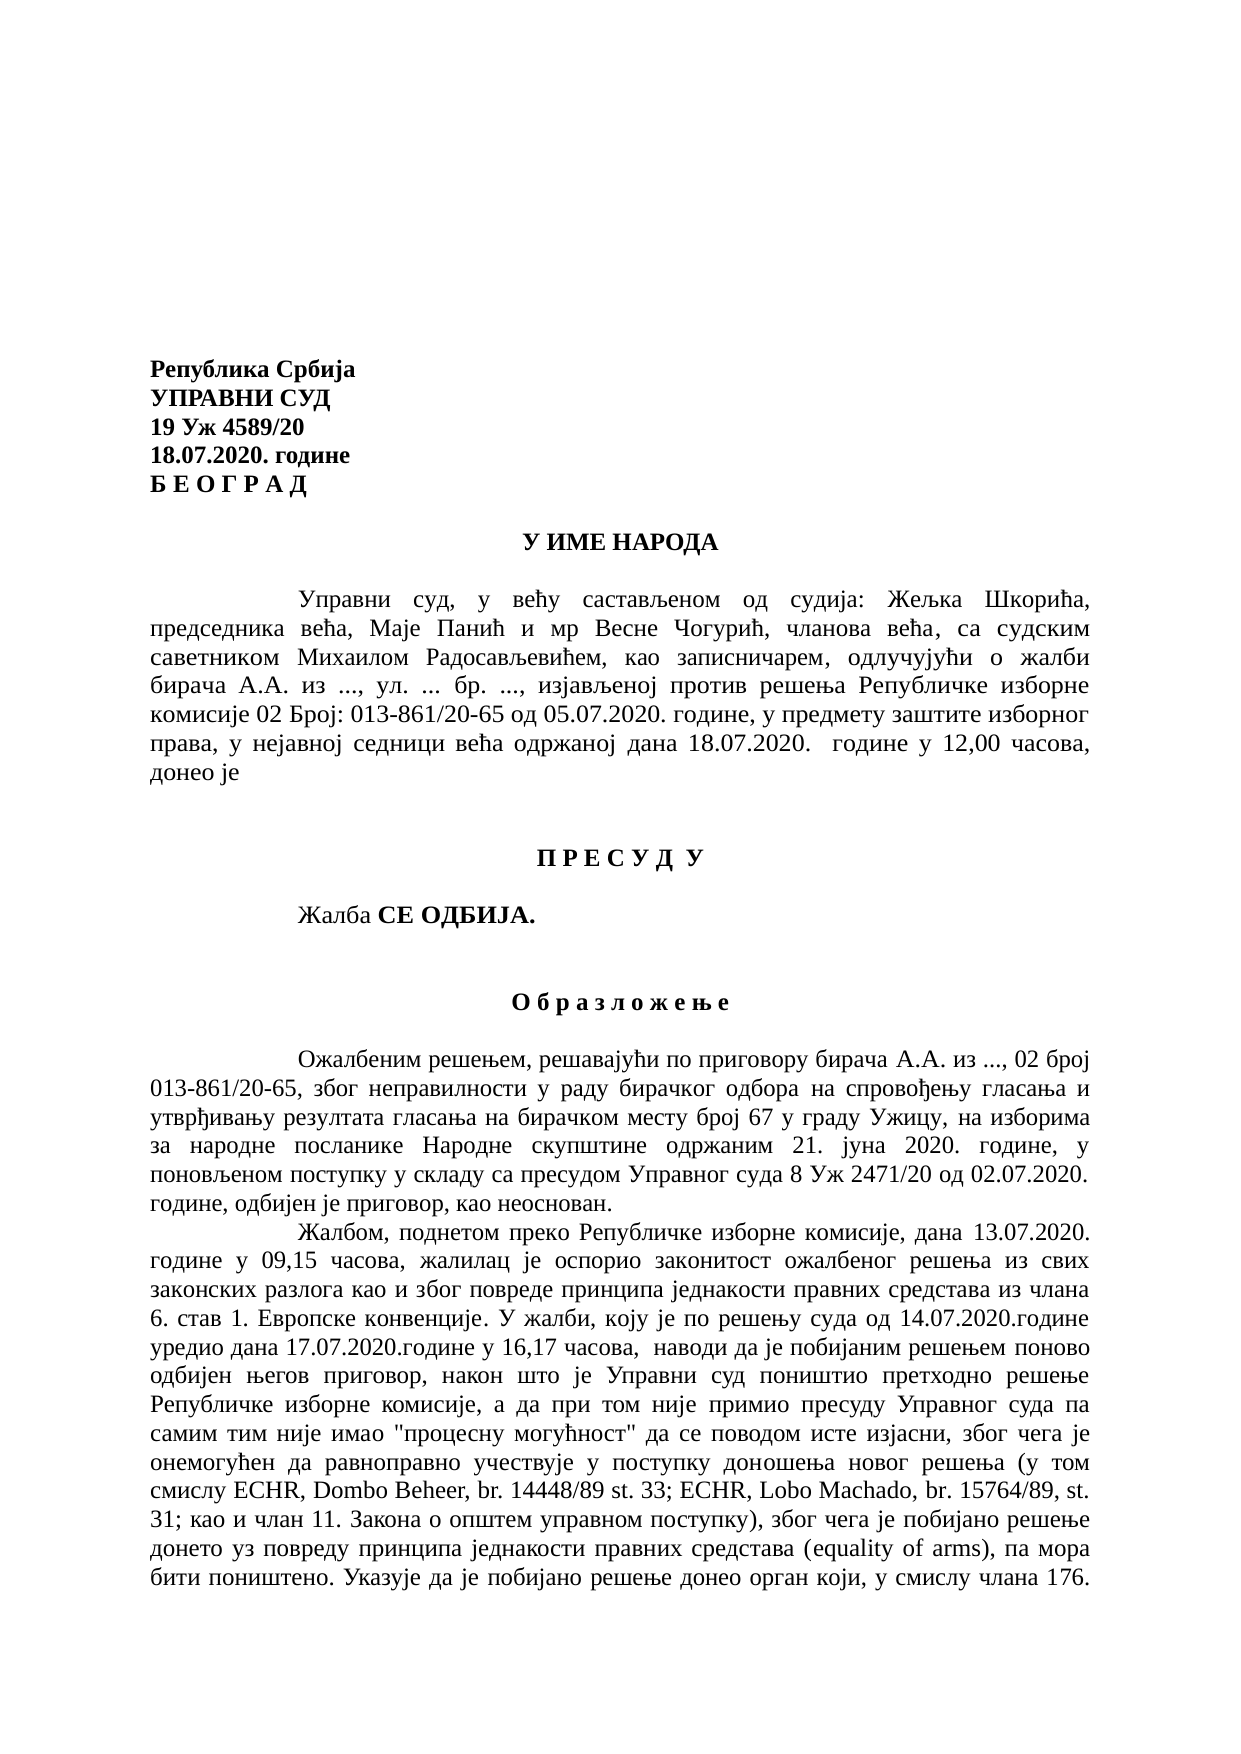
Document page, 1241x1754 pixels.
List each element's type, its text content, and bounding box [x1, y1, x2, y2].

text У ИМЕ НАРОДА [150, 527, 1090, 555]
text 19 Уж 4589/20 [150, 412, 1090, 440]
text 18.07.2020. године [150, 440, 1090, 469]
text Жалба СЕ ОДБИЈА. [150, 900, 1090, 929]
text Б Е О Г Р А Д [150, 469, 1090, 498]
text О б р а з л о ж е њ е [150, 987, 1090, 1015]
text П Р Е С У Д У [150, 843, 1090, 872]
text Ожалбеним решењем, решавајући по приговору бирача А.А. из ..., 02 број 013-861/20-65, због неправилности у раду бирачког одбора на спровођењу гласања и утврђивању резултата гласања на бирачком месту број 67 у граду Ужицу, на изборима за народне посланике Народне скупштине одржаним 21. јуна 2020. године, у поновљеном поступку у складу са пресудом Управног суда 8 Уж 2471/20 од 02.07.2020. године, одбијен је приговор, као неоснован. [150, 1044, 1090, 1217]
text Управни суд, у већу састављеном од судија: Жељка Шкорића, председника већа, Маје Панић и мр Весне Чогурић, чланова већа, са судским саветником Михаилом Радосављевићем, као записничарем, одлучујући о жалби бирача A.A. из ..., ул. ... бр. ..., изјављеној против решења Републичке изборне комисије 02 Број: 013-861/20-65 од 05.07.2020. године, у предмету заштите изборног права, у нејавној седници већа одржаној дана 18.07.2020. године у 12,00 часова, донео је [150, 584, 1090, 785]
text Жалбом, поднетом преко Републичке изборне комисије, дана 13.07.2020. године у 09,15 часова, жалилац је оспорио законитост ожалбеног решења из свих законских разлога као и због повреде принципа једнакости правних средстава из члана 6. став 1. Европске конвенције. У жалби, коју је по решењу суда од 14.07.2020.године уредио дана 17.07.2020.године у 16,17 часова, наводи да је побијаним решењем поново одбијен његов приговор, након што је Управни суд поништио претходно решење Републичке изборне комисије, а да при том није примио пресуду Управног суда па самим тим није имао "процесну могућност" да се поводом исте изјасни, због чега је онемогућен да равноправно учествује у поступку доношења новог решења (у том смислу ECHR, Dombo Beheer, br. 14448/89 st. 33; ECHR, Lobo Machado, br. 15764/89, st. 31; као и члан 11. Закона о општем управном поступку), због чега је побијано решење донето уз повреду принципа једнакости правних средстава (equality of arms), па мора бити поништено. Указује да је побијано решење донео орган који, у смислу члана 176. [150, 1217, 1090, 1590]
text УПРАВНИ СУД [150, 383, 1090, 412]
text Република Србија [150, 148, 1090, 383]
